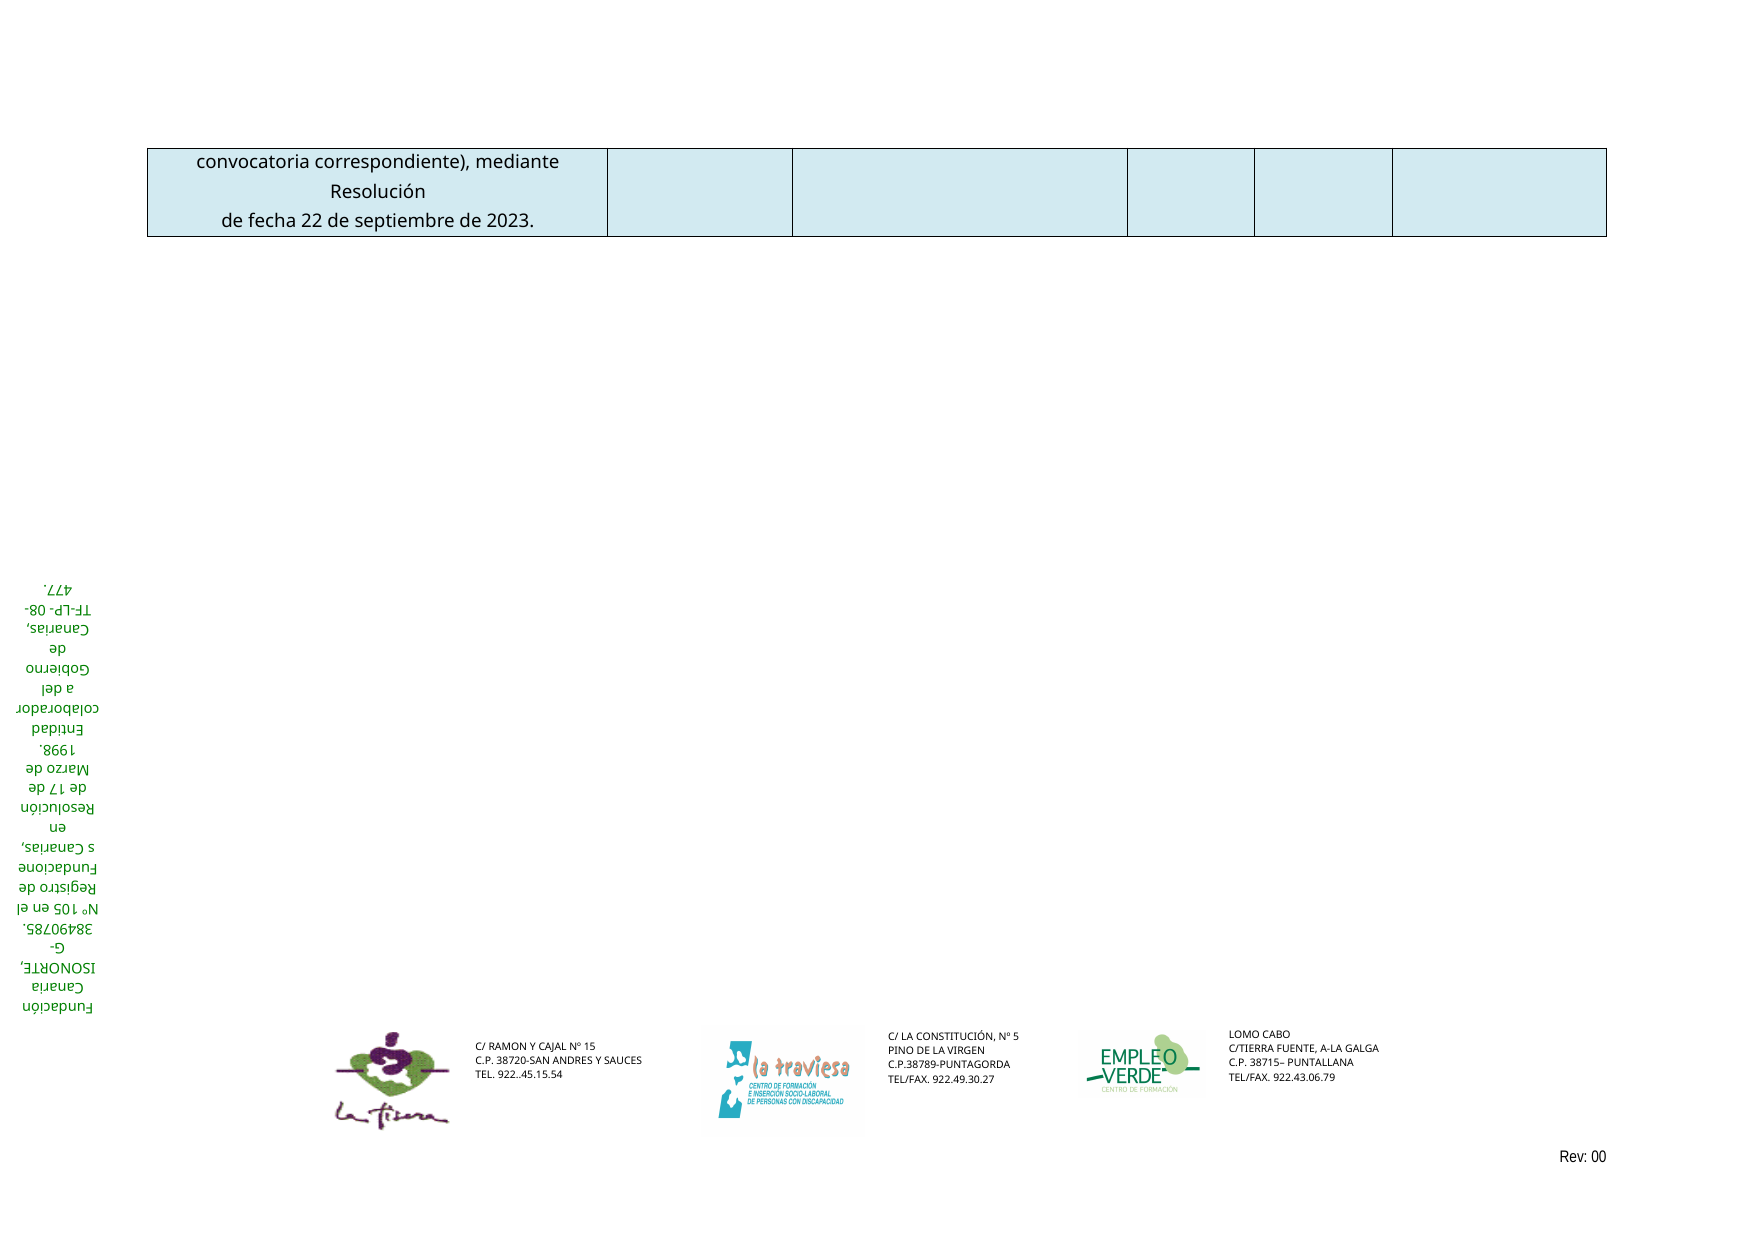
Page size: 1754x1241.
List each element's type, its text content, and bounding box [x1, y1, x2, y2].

table_cell [608, 149, 792, 236]
table_cell [1128, 149, 1254, 236]
table_cell [793, 149, 1127, 236]
table_cell [1255, 149, 1392, 236]
table_cell [1393, 149, 1606, 236]
table_cell convocatoria correspondiente), mediante Resolución de fecha 22 de septiembre de 2023. [148, 149, 607, 236]
